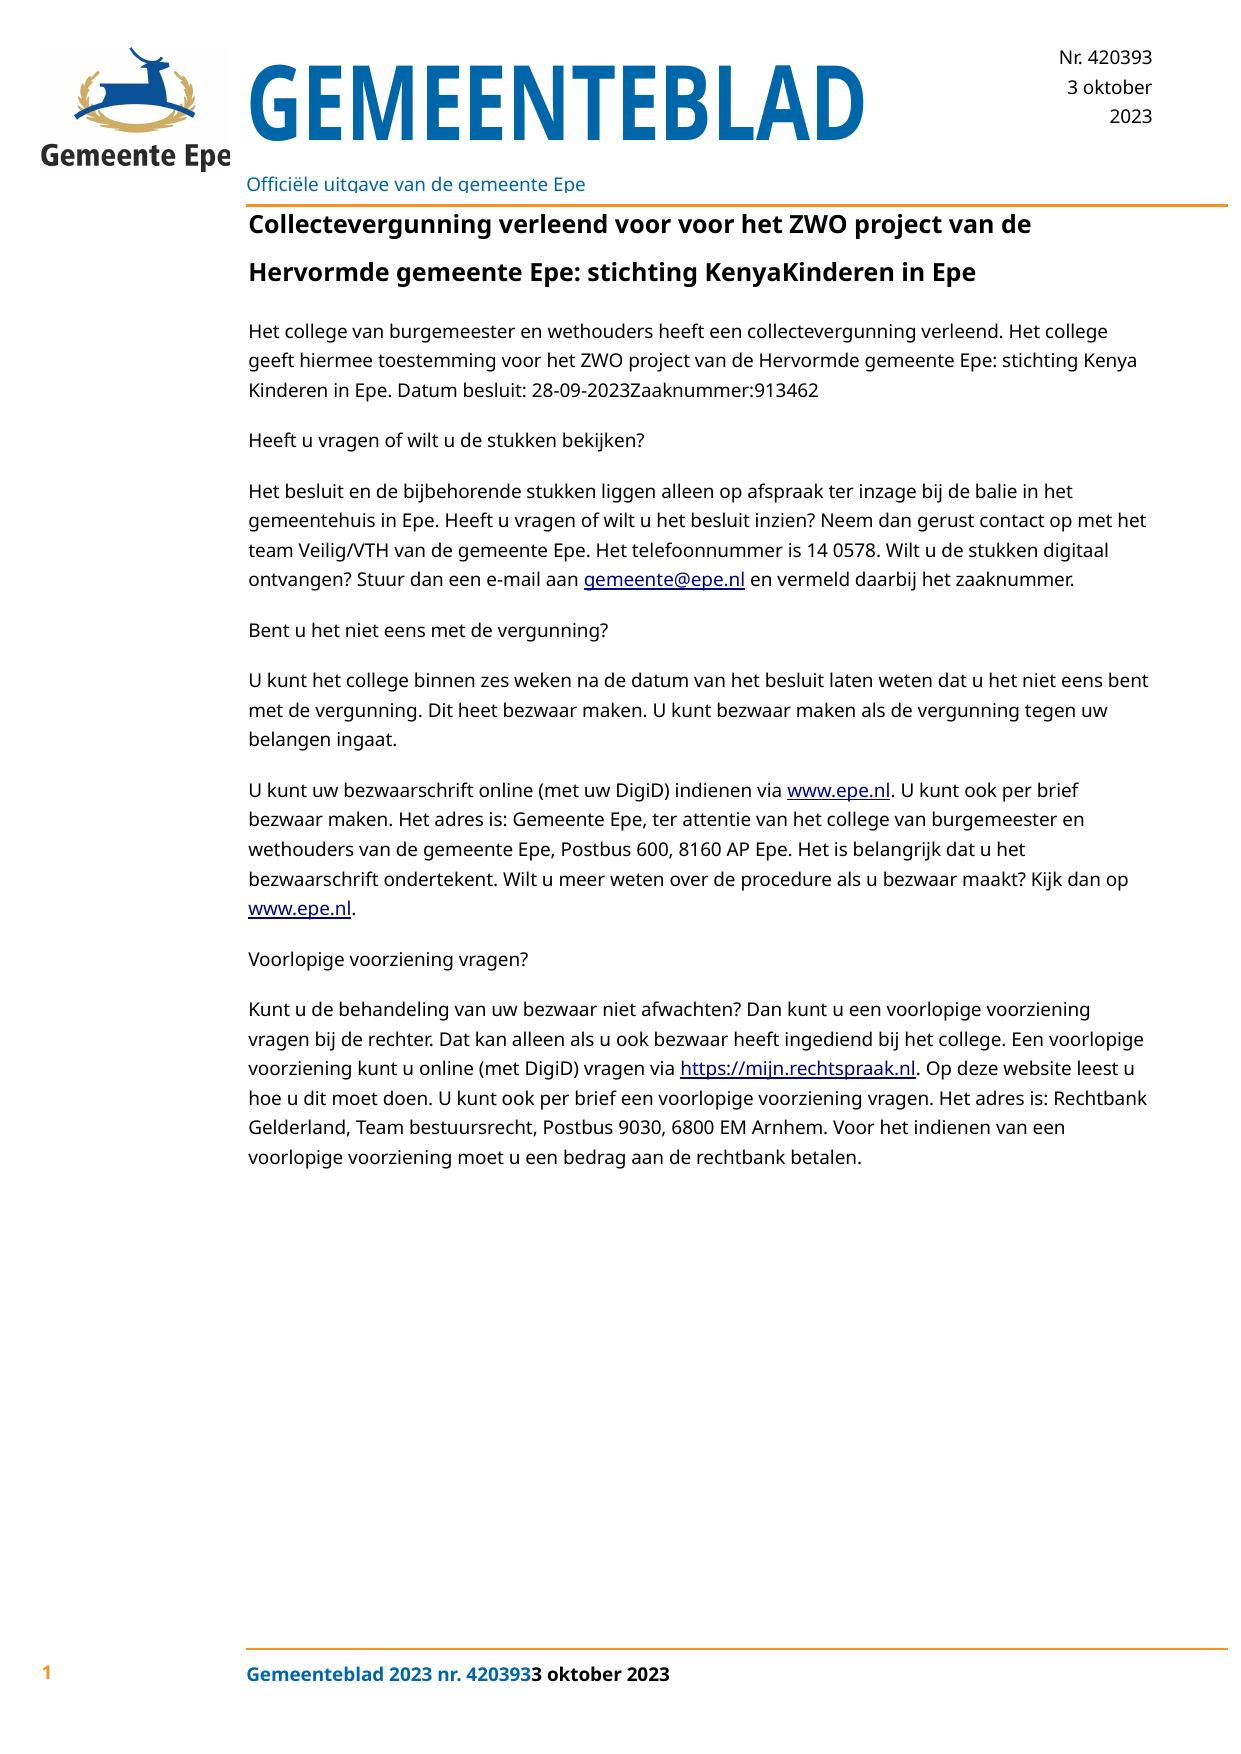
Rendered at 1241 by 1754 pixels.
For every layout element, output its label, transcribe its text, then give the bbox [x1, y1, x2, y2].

text Kunt u de behandeling van uw bezwaar niet afwachten? Dan kunt u een voorlopige voorziening vragen bij de rechter. Dat kan alleen als u ook bezwaar heeft ingediend bij het college. Een voorlopige voorziening kunt u online (met DigiD) vragen via https://mijn.rechtspraak.nl. Op deze website leest u hoe u dit moet doen. U kunt ook per brief een voorlopige voorziening vragen. Het adres is: Rechtbank Gelderland, Team bestuursrecht, Postbus 9030, 6800 EM Arnhem. Voor het indienen van een voorlopige voorziening moet u een bedrag aan de rechtbank betalen. [248, 996, 1152, 1170]
text Het besluit en de bijbehorende stukken liggen alleen op afspraak ter inzage bij de balie in het gemeentehuis in Epe. Heeft u vragen of wilt u het besluit inzien? Neem dan gerust contact op met het team Veilig/VTH van de gemeente Epe. Het telefoonnummer is 14 0578. Wilt u de stukken digitaal ontvangen? Stuur dan een e-mail aan gemeente@epe.nl en vermeld daarbij het zaaknummer. [248, 478, 1152, 592]
text U kunt het college binnen zes weken na de datum van het besluit laten weten dat u het niet eens bent met de vergunning. Dit heet bezwaar maken. U kunt bezwaar maken als de vergunning tegen uw belangen ingaat. [248, 667, 1152, 752]
text Collectevergunning verleend voor voor het ZWO project van de Hervormde gemeente Epe: stichting KenyaKinderen in Epe [248, 207, 1152, 288]
text U kunt uw bezwaarschrift online (met uw DigiD) indienen via www.epe.nl. U kunt ook per brief bezwaar maken. Het adres is: Gemeente Epe, ter attentie van het college van burgemeester en wethouders van de gemeente Epe, Postbus 600, 8160 AP Epe. Het is belangrijk dat u het bezwaarschrift ondertekent. Wilt u meer weten over de procedure als u bezwaar maakt? Kijk dan op www.epe.nl. [248, 777, 1152, 921]
text Bent u het niet eens met de vergunning? [248, 617, 1152, 643]
picture [41, 47, 231, 172]
text Voorlopige voorziening vragen? [248, 946, 1152, 972]
text Het college van burgemeester en wethouders heeft een collectevergunning verleend. Het college geeft hiermee toestemming voor het ZWO project van de Hervormde gemeente Epe: stichting Kenya Kinderen in Epe. Datum besluit: 28-09-2023Zaaknummer:913462 [248, 318, 1152, 403]
text Heeft u vragen of wilt u de stukken bekijken? [248, 427, 1152, 453]
